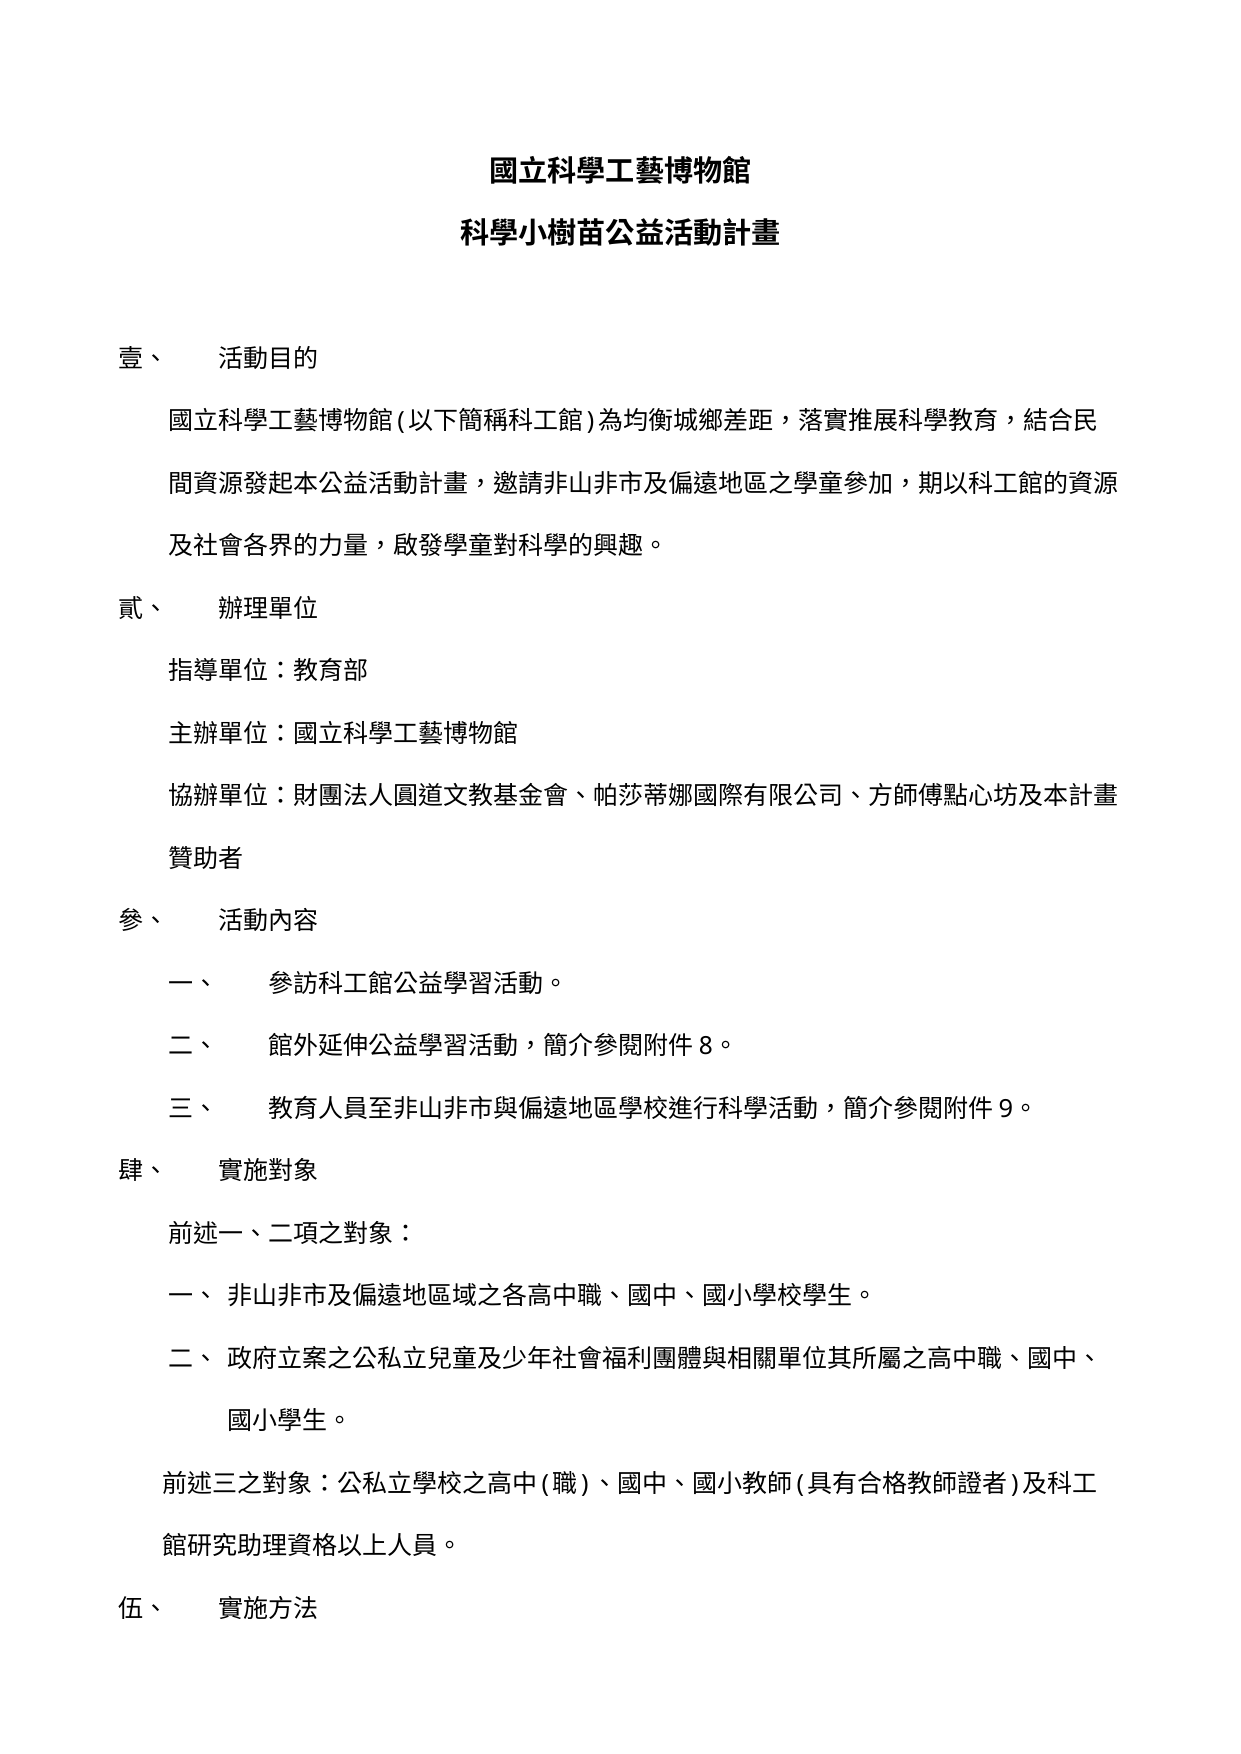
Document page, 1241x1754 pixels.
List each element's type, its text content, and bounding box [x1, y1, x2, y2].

text 國立科學工藝博物館 [118, 127, 1122, 189]
list 實施對象 [118, 1127, 1122, 1189]
list 政府立案之公私立兒童及少年社會福利團體與相關單位其所屬之高中職、國中、國小學生。 [168, 1314, 1122, 1439]
list 辦理單位 [118, 564, 1122, 627]
text 前述一、二項之對象： [168, 1189, 1122, 1252]
list 活動目的 [118, 314, 1122, 377]
list 參訪科工館公益學習活動。 [168, 939, 1122, 1002]
list 非山非市及偏遠地區域之各高中職、國中、國小學校學生。 [168, 1252, 1122, 1314]
text 協辦單位：財團法人圓道文教基金會、帕莎蒂娜國際有限公司、方師傅點心坊及本計畫贊助者 [168, 752, 1122, 877]
text 科學小樹苗公益活動計畫 [118, 189, 1122, 252]
text 指導單位：教育部 [168, 627, 1122, 689]
list 教育人員至非山非市與偏遠地區學校進行科學活動，簡介參閱附件9。 [168, 1064, 1122, 1127]
text 國立科學工藝博物館(以下簡稱科工館)為均衡城鄉差距，落實推展科學教育，結合民間資源發起本公益活動計畫，邀請非山非市及偏遠地區之學童參加，期以科工館的資源及社會各界的力量，啟發學童對科學的興趣。 [168, 377, 1122, 564]
list 活動內容 [118, 877, 1122, 939]
list 館外延伸公益學習活動，簡介參閱附件8。 [168, 1002, 1122, 1064]
list 實施方法 [118, 1564, 1122, 1627]
text 主辦單位：國立科學工藝博物館 [168, 689, 1122, 752]
text 前述三之對象：公私立學校之高中(職)、國中、國小教師(具有合格教師證者)及科工館研究助理資格以上人員。 [162, 1439, 1122, 1564]
